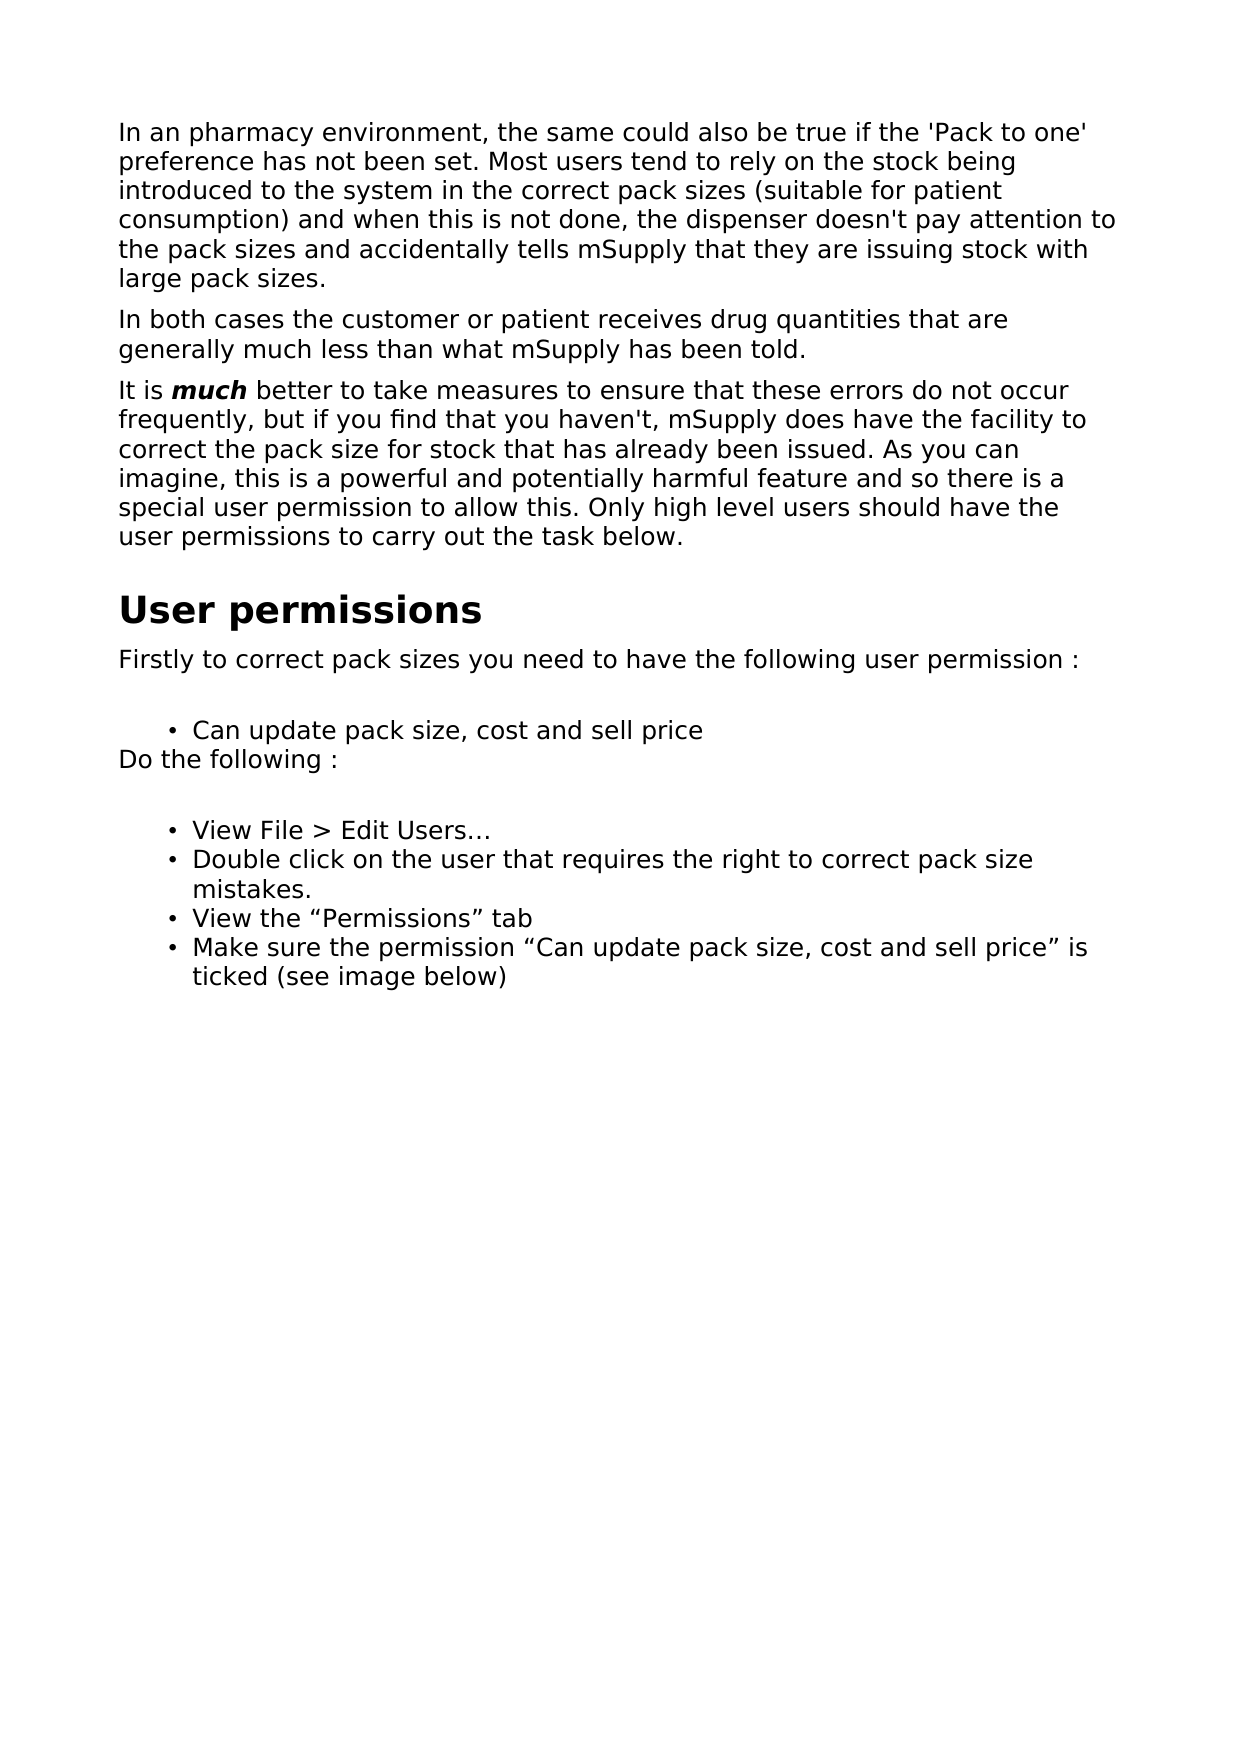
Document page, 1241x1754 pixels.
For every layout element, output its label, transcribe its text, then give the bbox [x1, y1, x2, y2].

list Make sure the permission “Can update pack size, cost and sell price” is ticked (see image below) [177, 933, 1122, 992]
list Double click on the user that requires the right to correct pack size mistakes. [177, 846, 1122, 904]
text Do the following : [118, 745, 1122, 774]
text In both cases the customer or patient receives drug quantities that are generally much less than what mSupply has been told. [118, 306, 1122, 364]
subtitle User permissions [118, 589, 1122, 633]
list Can update pack size, cost and sell price [177, 716, 1122, 745]
list View File > Edit Users… [177, 817, 1122, 846]
text In an pharmacy environment, the same could also be true if the 'Pack to one' preference has not been set. Most users tend to rely on the stock being introduced to the system in the correct pack sizes (suitable for patient consumption) and when this is not done, the dispenser doesn't pay attention to the pack sizes and accidentally tells mSupply that they are issuing stock with large pack sizes. [118, 118, 1122, 293]
list View the “Permissions” tab [177, 904, 1122, 933]
text It is much better to take measures to ensure that these errors do not occur frequently, but if you find that you haven't, mSupply does have the facility to correct the pack size for stock that has already been issued. As you can imagine, this is a powerful and potentially harmful feature and so there is a special user permission to allow this. Only high level users should have the user permissions to carry out the task below. [118, 376, 1122, 551]
text Firstly to correct pack sizes you need to have the following user permission : [118, 645, 1122, 674]
